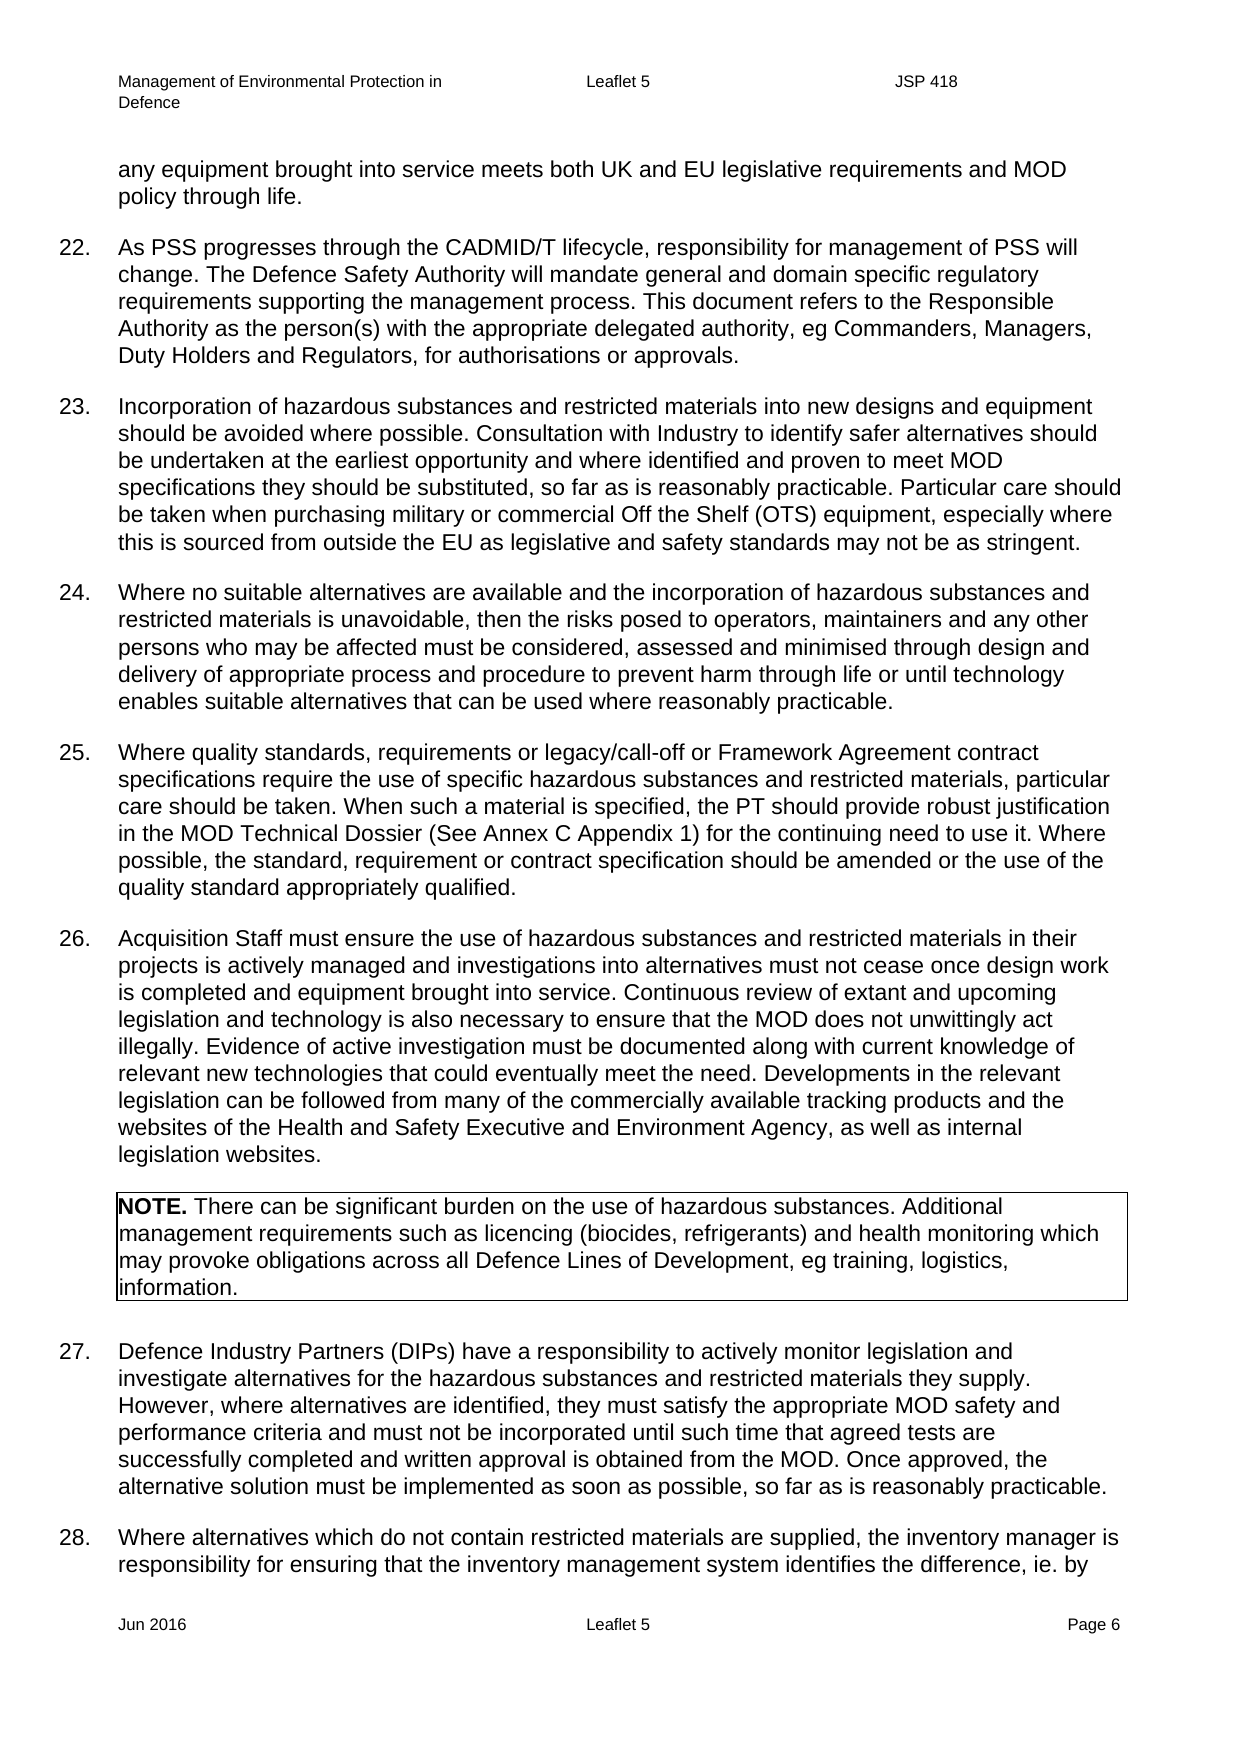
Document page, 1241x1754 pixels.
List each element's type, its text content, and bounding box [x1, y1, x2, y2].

list As PSS progresses through the CADMID/T lifecycle, responsibility for management of PSS will change. The Defence Safety Authority will mandate general and domain specific regulatory requirements supporting the management process. This document refers to the Responsible Authority as the person(s) with the appropriate delegated authority, eg Commanders, Managers, Duty Holders and Regulators, for authorisations or approvals. [59, 234, 1123, 369]
list Where quality standards, requirements or legacy/call-off or Framework Agreement contract specifications require the use of specific hazardous substances and restricted materials, particular care should be taken. When such a material is specified, the PT should provide robust justification in the MOD Technical Dossier (See Annex C Appendix 1) for the continuing need to use it. Where possible, the standard, requirement or contract specification should be amended or the use of the quality standard appropriately qualified. [59, 738, 1123, 900]
list Incorporation of hazardous substances and restricted materials into new designs and equipment should be avoided where possible. Consultation with Industry to identify safer alternatives should be undertaken at the earliest opportunity and where identified and proven to meet MOD specifications they should be substituted, so far as is reasonably practicable. Particular care should be taken when purchasing military or commercial Off the Shelf (OTS) equipment, especially where this is sourced from outside the EU as legislative and safety standards may not be as stringent. [59, 393, 1123, 555]
list Acquisition Staff must ensure the use of hazardous substances and restricted materials in their projects is actively managed and investigations into alternatives must not cease once design work is completed and equipment brought into service. Continuous review of extant and upcoming legislation and technology is also necessary to ensure that the MOD does not unwittingly act illegally. Evidence of active investigation must be documented along with current knowledge of relevant new technologies that could eventually meet the need. Developments in the relevant legislation can be followed from many of the commercially available tracking products and the websites of the Health and Safety Executive and Environment Agency, as well as internal legislation websites. [59, 925, 1123, 1168]
list any equipment brought into service meets both UK and EU legislative requirements and MOD policy through life. [59, 156, 1123, 209]
list Where alternatives which do not contain restricted materials are supplied, the inventory manager is responsibility for ensuring that the inventory management system identifies the difference, ie. by [59, 1524, 1123, 1577]
list Defence Industry Partners (DIPs) have a responsibility to actively monitor legislation and investigate alternatives for the hazardous substances and restricted materials they supply. However, where alternatives are identified, they must satisfy the appropriate MOD safety and performance criteria and must not be incorporated until such time that agreed tests are successfully completed and written approval is obtained from the MOD. Once approved, the alternative solution must be implemented as soon as possible, so far as is reasonably practicable. [59, 1338, 1123, 1499]
list Where no suitable alternatives are available and the incorporation of hazardous substances and restricted materials is unavoidable, then the risks posed to operators, maintainers and any other persons who may be affected must be considered, assessed and minimised through design and delivery of appropriate process and procedure to prevent harm through life or until technology enables suitable alternatives that can be used where reasonably practicable. [59, 579, 1123, 714]
text NOTE. There can be significant burden on the use of hazardous substances. Additional management requirements such as licencing (biocides, refrigerants) and health monitoring which may provoke obligations across all Defence Lines of Development, eg training, logistics, information. [118, 1193, 1127, 1300]
